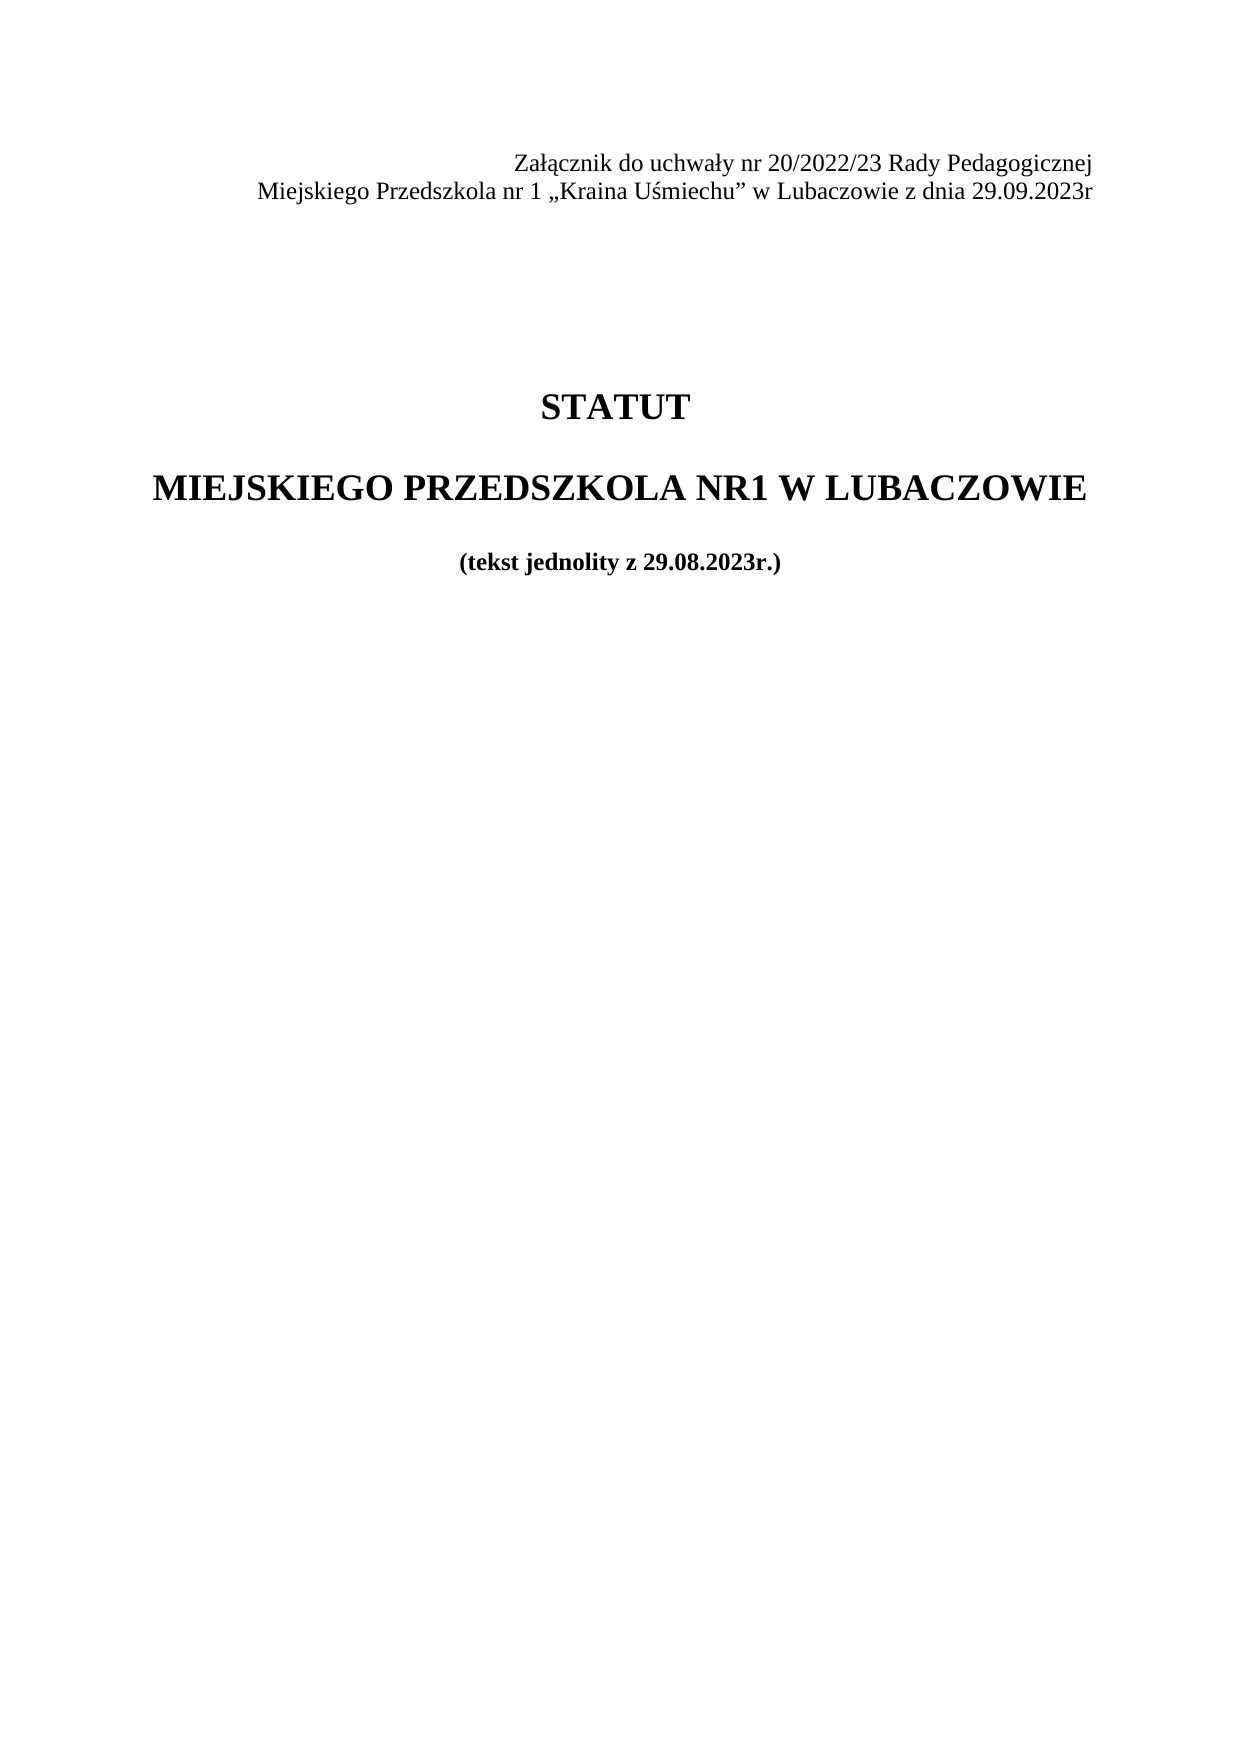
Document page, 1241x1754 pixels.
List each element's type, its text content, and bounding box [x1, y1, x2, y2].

text (tekst jednolity z 29.08.2023r.) [148, 547, 1093, 576]
text Załącznik do uchwały nr 20/2022/23 Rady Pedagogicznej [148, 148, 1093, 176]
text MIEJSKIEGO PRZEDSZKOLA NR1 W LUBACZOWIE [148, 466, 1093, 509]
text Miejskiego Przedszkola nr 1 „Kraina Uśmiechu” w Lubaczowie z dnia 29.09.2023r [148, 176, 1093, 205]
text STATUT [148, 384, 1093, 428]
